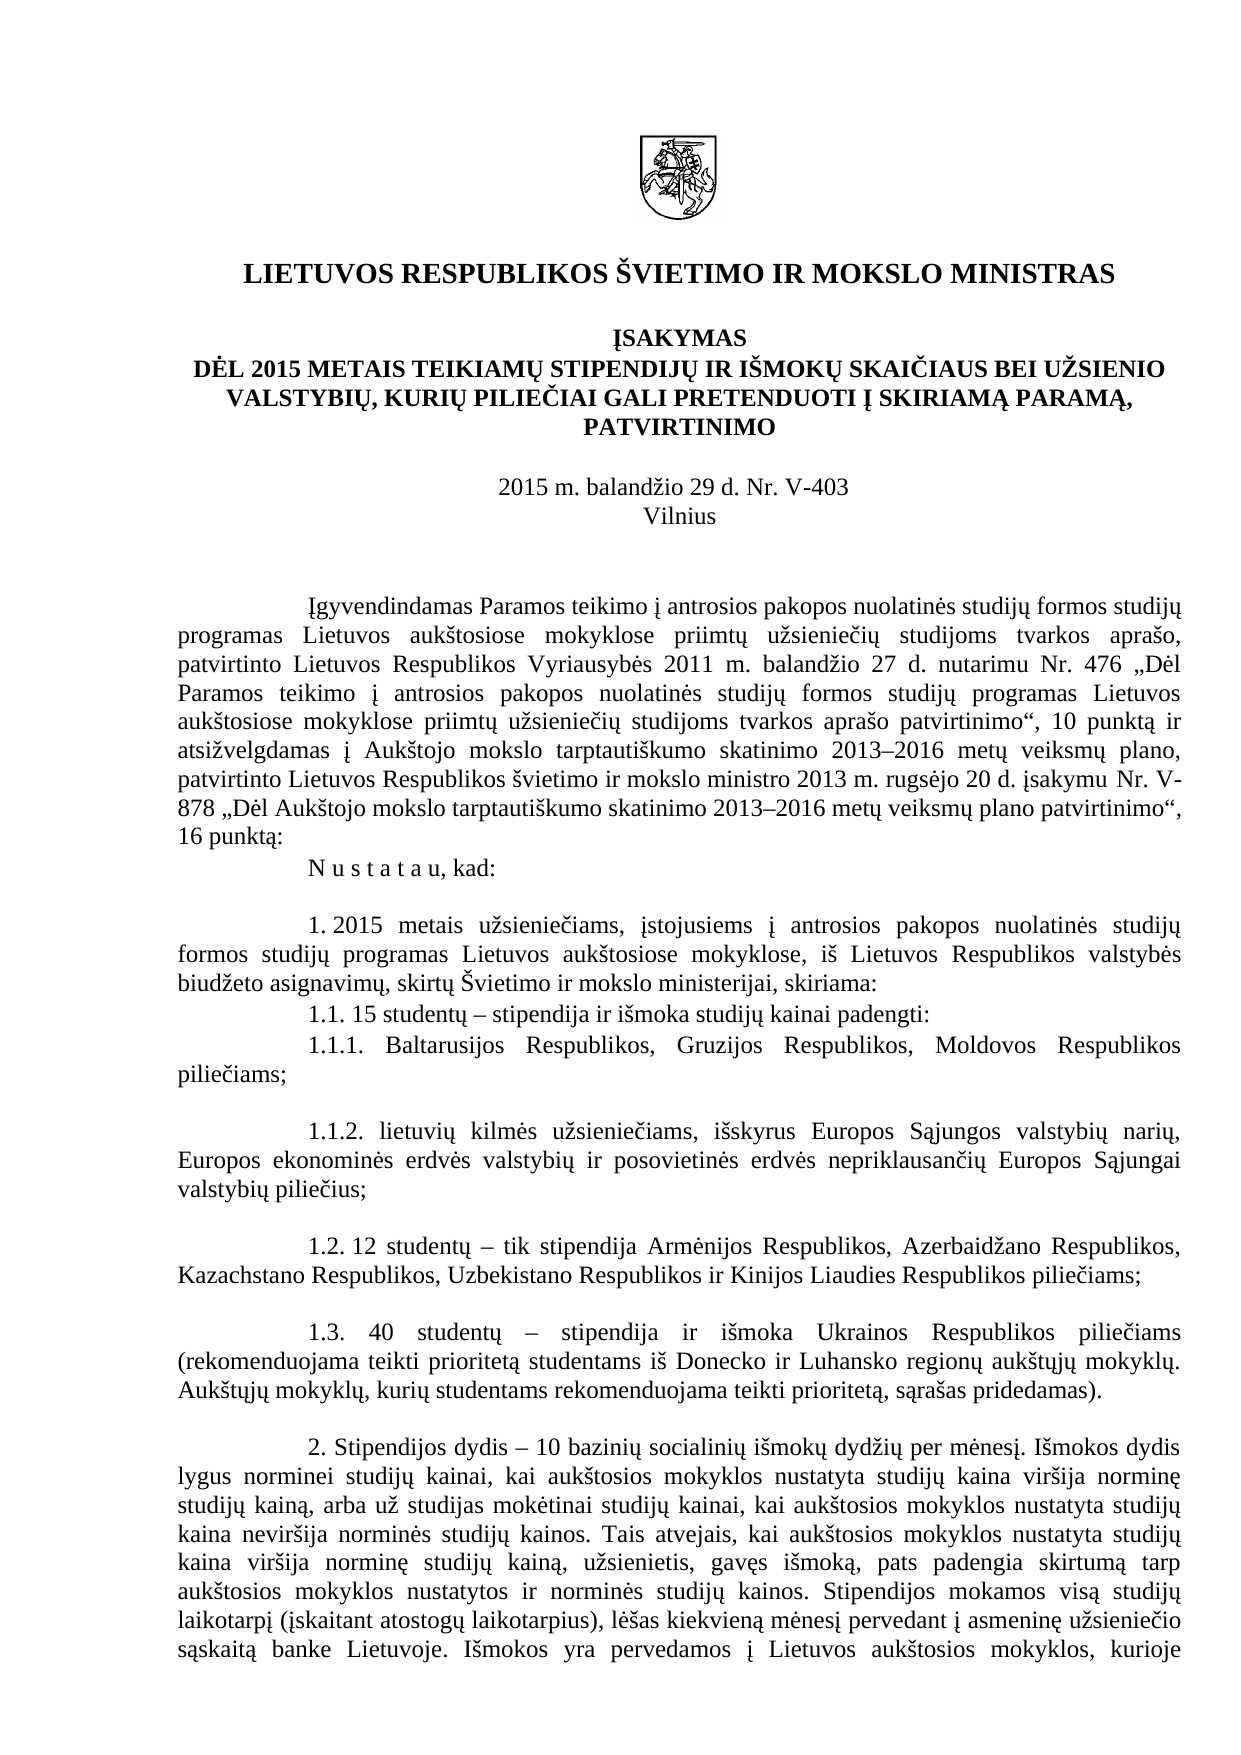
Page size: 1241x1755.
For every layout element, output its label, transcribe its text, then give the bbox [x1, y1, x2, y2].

text 2. Stipendijos dydis – 10 bazinių socialinių išmokų dydžių per mėnesį. Išmokos dydis lygus norminei studijų kainai, kai aukštosios mokyklos nustatyta studijų kaina viršija norminę studijų kainą, arba už studijas mokėtinai studijų kainai, kai aukštosios mokyklos nustatyta studijų kaina neviršija norminės studijų kainos. Tais atvejais, kai aukštosios mokyklos nustatyta studijų kaina viršija norminę studijų kainą, užsienietis, gavęs išmoką, pats padengia skirtumą tarp aukštosios mokyklos nustatytos ir norminės studijų kainos. Stipendijos mokamos visą studijų laikotarpį (įskaitant atostogų laikotarpius), lėšas kiekvieną mėnesį pervedant į asmeninę užsieniečio sąskaitą banke Lietuvoje. Išmokos yra pervedamos į Lietuvos aukštosios mokyklos, kurioje [177, 1432, 1182, 1662]
text N u s t a t a u, kad: [177, 853, 1182, 881]
text ĮSAKYMAS [177, 323, 1182, 352]
text DĖL 2015 metais teikiamų stipendijų ir išmokų skaičiaus bei užsienio valstybių, kurių piliečiai gali pretenduoti į skiriamą paramą, patvirtinimo [177, 354, 1182, 441]
text 1.1.2. lietuvių kilmės užsieniečiams, išskyrus Europos Sąjungos valstybių narių, Europos ekonominės erdvės valstybių ir posovietinės erdvės nepriklausančių Europos Sąjungai valstybių piliečius; [177, 1116, 1182, 1202]
text 1. 2015 metais užsieniečiams, įstojusiems į antrosios pakopos nuolatinės studijų formos studijų programas Lietuvos aukštosiose mokyklose, iš Lietuvos Respublikos valstybės biudžeto asignavimų, skirtų Švietimo ir mokslo ministerijai, skiriama: [177, 910, 1182, 996]
text 1.2. 12 studentų – tik stipendija Armėnijos Respublikos, Azerbaidžano Respublikos, Kazachstano Respublikos, Uzbekistano Respublikos ir Kinijos Liaudies Respublikos piliečiams; [177, 1231, 1182, 1289]
text Įgyvendindamas Paramos teikimo į antrosios pakopos nuolatinės studijų formos studijų programas Lietuvos aukštosiose mokyklose priimtų užsieniečių studijoms tvarkos aprašo, patvirtinto Lietuvos Respublikos Vyriausybės 2011 m. balandžio 27 d. nutarimu Nr. 476 „Dėl Paramos teikimo į antrosios pakopos nuolatinės studijų formos studijų programas Lietuvos aukštosiose mokyklose priimtų užsieniečių studijoms tvarkos aprašo patvirtinimo“, 10 punktą ir atsižvelgdamas į Aukštojo mokslo tarptautiškumo skatinimo 2013–2016 metų veiksmų plano, patvirtinto Lietuvos Respublikos švietimo ir mokslo ministro 2013 m. rugsėjo 20 d. įsakymu Nr. V-878 „Dėl Aukštojo mokslo tarptautiškumo skatinimo 2013–2016 metų veiksmų plano patvirtinimo“, 16 punktą: [177, 591, 1182, 850]
text 1.1.1. Baltarusijos Respublikos, Gruzijos Respublikos, Moldovos Respublikos piliečiams; [177, 1030, 1182, 1087]
text 1.3. 40 studentų – stipendija ir išmoka Ukrainos Respublikos piliečiams (rekomenduojama teikti prioritetą studentams iš Donecko ir Luhansko regionų aukštųjų mokyklų. Aukštųjų mokyklų, kurių studentams rekomenduojama teikti prioritetą, sąrašas pridedamas). [177, 1317, 1182, 1404]
text Vilnius [177, 501, 1182, 529]
text 2015 m. balandžio 29 d. Nr. V-403 [177, 472, 1182, 501]
text LIETUVOS RESPUBLIKOS ŠVIETIMO IR MOKSLO MINISTRAS [177, 256, 1182, 290]
text 1.1. 15 studentų – stipendija ir išmoka studijų kainai padengti: [177, 999, 1182, 1027]
